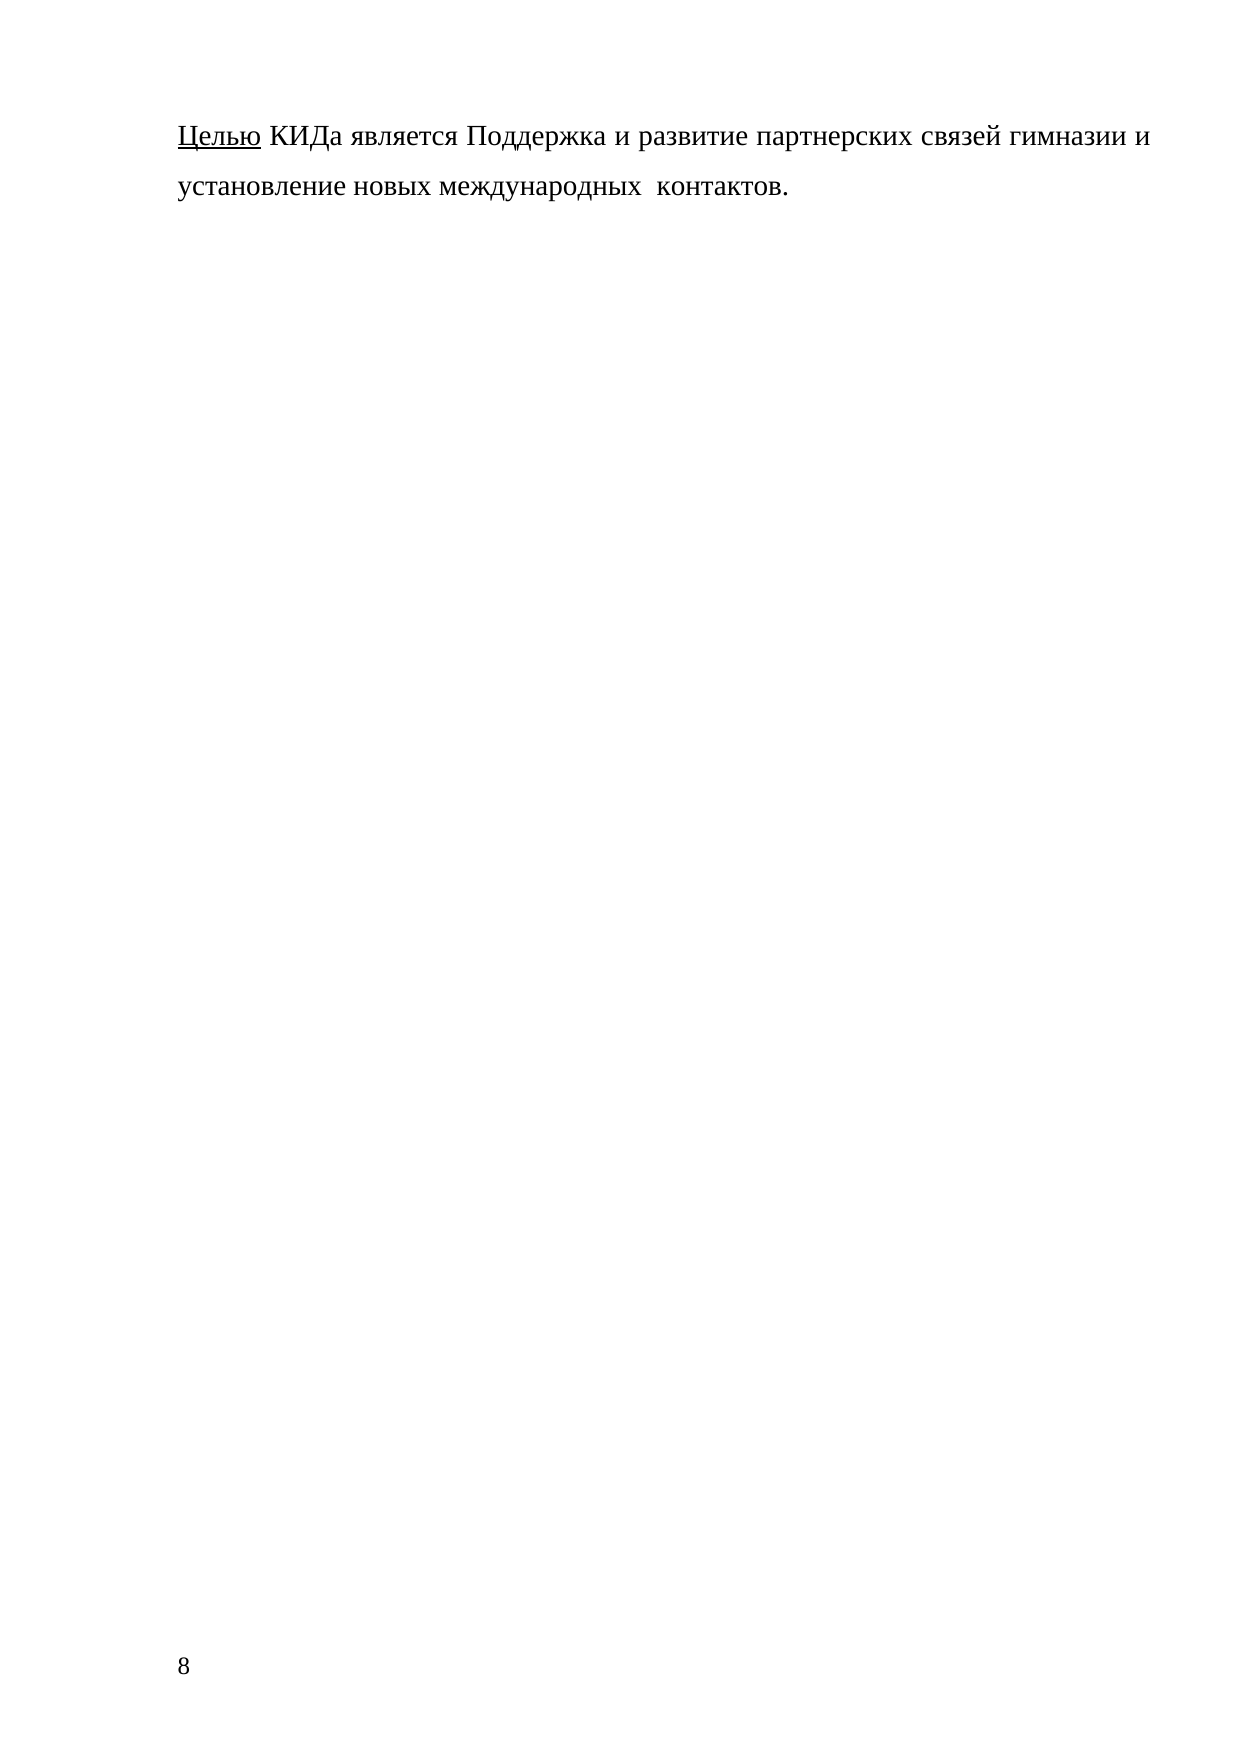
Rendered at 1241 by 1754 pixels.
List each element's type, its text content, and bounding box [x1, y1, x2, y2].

text Целью КИДа является Поддержка и развитие партнерских связей гимназии и установление новых международных контактов. [177, 118, 1152, 202]
